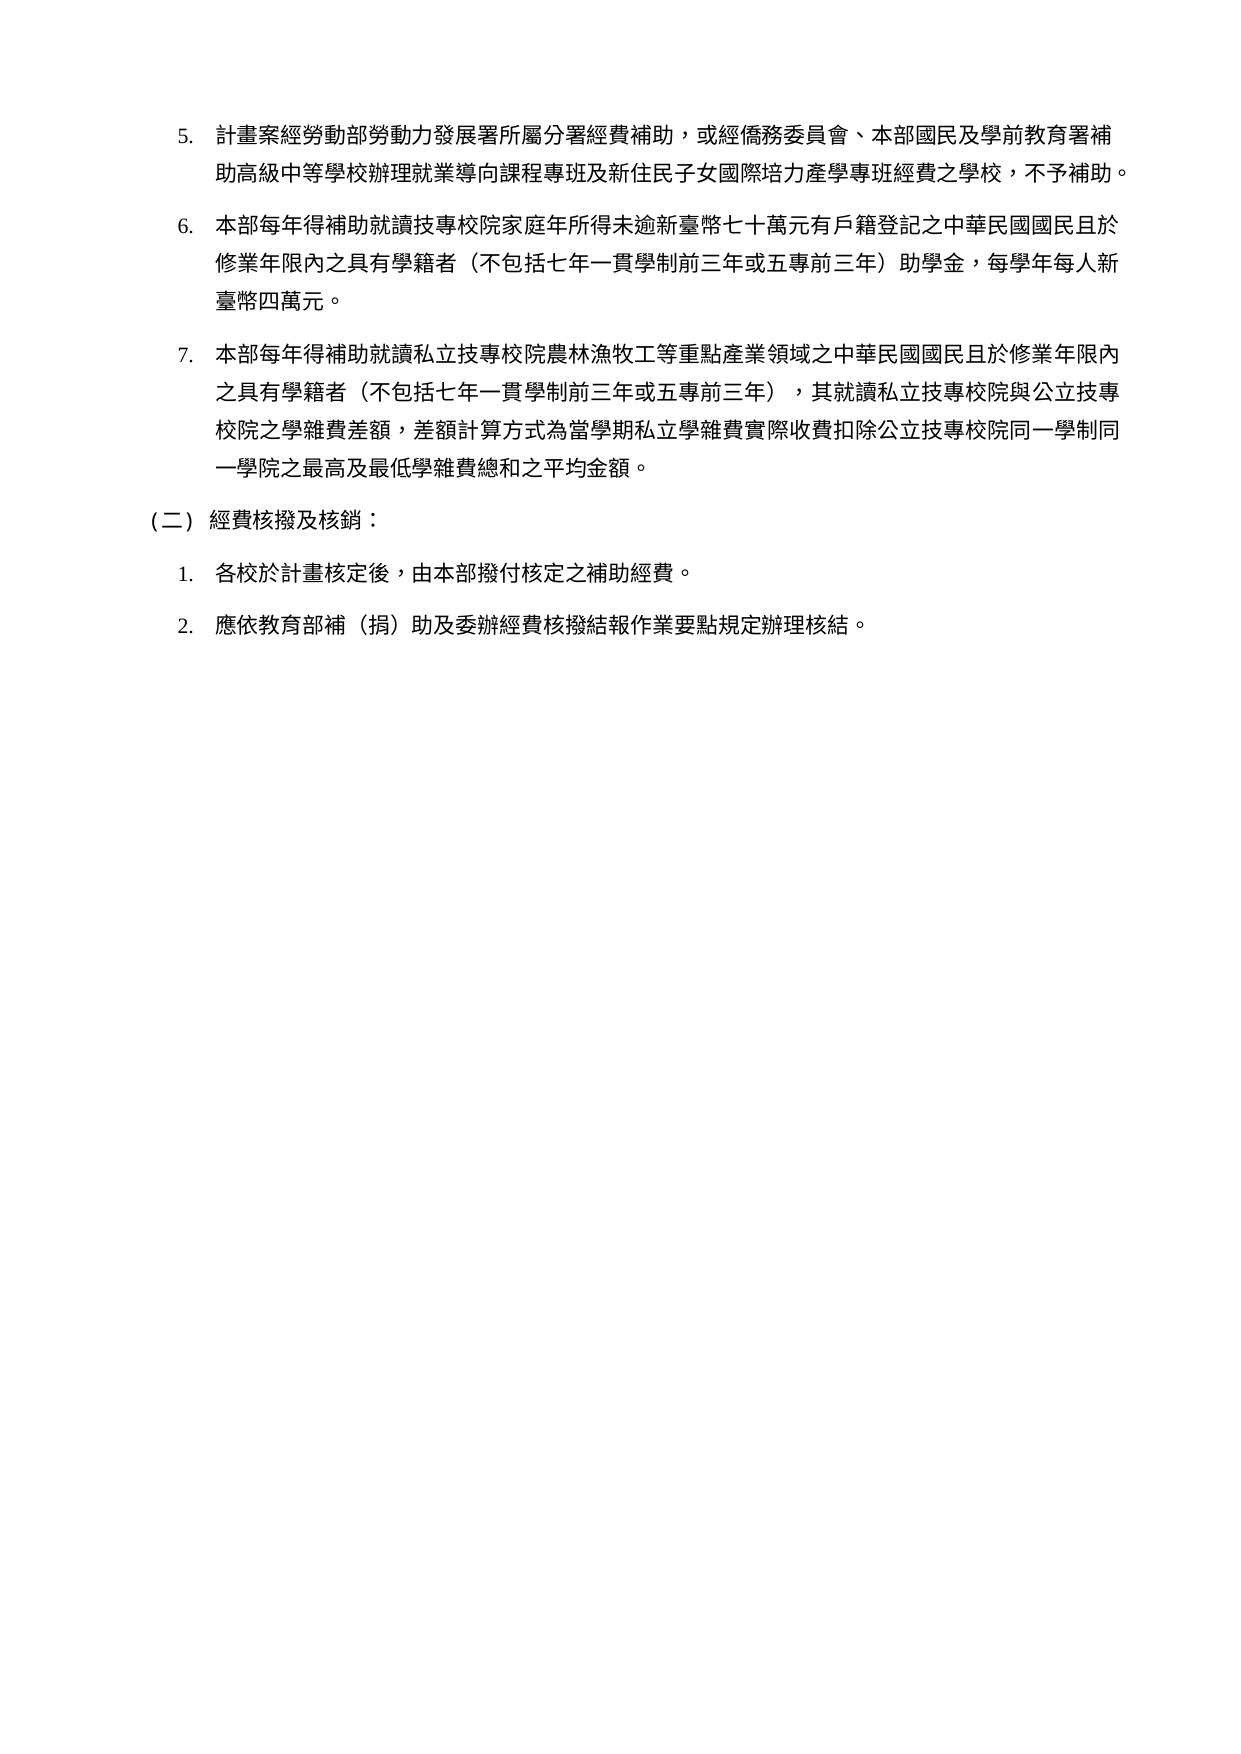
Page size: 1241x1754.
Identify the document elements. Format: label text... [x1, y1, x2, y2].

list 本部每年得補助就讀私立技專校院農林漁牧工等重點產業領域之中華民國國民且於修業年限內之具有學籍者（不包括七年一貫學制前三年或五專前三年），其就讀私立技專校院與公立技專校院之學雜費差額，差額計算方式為當學期私立學雜費實際收費扣除公立技專校院同一學制同一學院之最高及最低學雜費總和之平均金額。 [177, 337, 1122, 482]
list 本部每年得補助就讀技專校院家庭年所得未逾新臺幣七十萬元有戶籍登記之中華民國國民且於修業年限內之具有學籍者（不包括七年一貫學制前三年或五專前三年）助學金，每學年每人新臺幣四萬元。 [177, 208, 1122, 316]
text (二) 經費核撥及核銷： [148, 503, 1122, 535]
list 計畫案經勞動部勞動力發展署所屬分署經費補助，或經僑務委員會、本部國民及學前教育署補助高級中等學校辦理就業導向課程專班及新住民子女國際培力產學專班經費之學校，不予補助。 [177, 118, 1122, 188]
list 各校於計畫核定後，由本部撥付核定之補助經費。 [177, 556, 1122, 587]
list 應依教育部補（捐）助及委辦經費核撥結報作業要點規定辦理核結。 [177, 608, 1122, 640]
